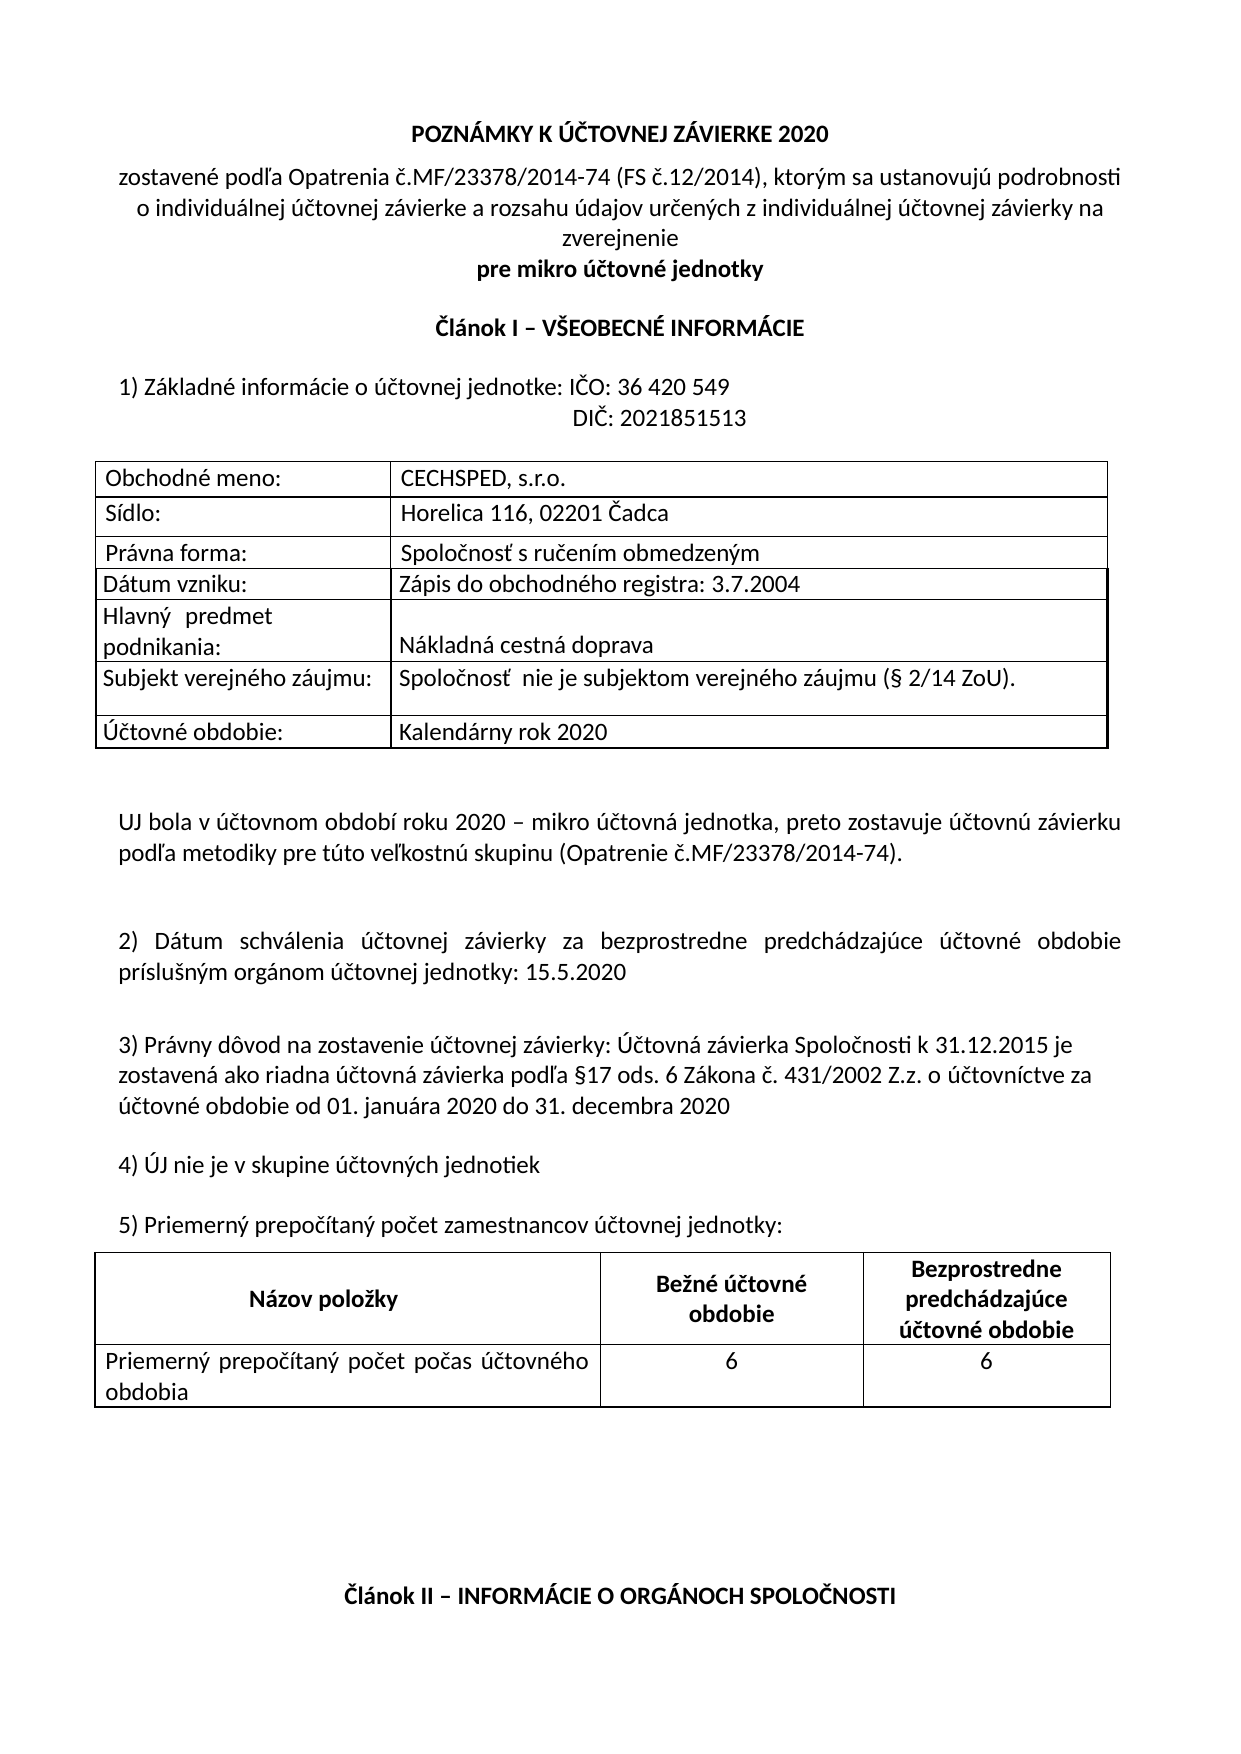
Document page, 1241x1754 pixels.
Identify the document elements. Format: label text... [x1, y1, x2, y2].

text pre mikro účtovné jednotky [118, 253, 1122, 283]
table_header Obchodné meno: [96, 462, 390, 496]
table_header Bezprostredne predchádzajúce účtovné obdobie [864, 1253, 1110, 1344]
table_cell Právna forma: [96, 537, 390, 568]
text 1) Základné informácie o účtovnej jednotke: IČO: 36 420 549 [118, 371, 1122, 402]
text 5) Priemerný prepočítaný počet zamestnancov účtovnej jednotky: [118, 1209, 1122, 1239]
text 2) Dátum schválenia účtovnej závierky za bezprostredne predchádzajúce účtovné obdobie príslušným orgánom účtovnej jednotky: 15.5.2020 [118, 925, 1122, 986]
table_cell 6 [601, 1345, 863, 1406]
table_cell Kalendárny rok 2020 [392, 716, 1106, 747]
text DIČ: 2021851513 [118, 402, 1122, 432]
table_cell Horelica 116, 02201 Čadca [391, 498, 1107, 536]
table_cell Účtovné obdobie: [97, 716, 390, 747]
table_cell Dátum vzniku: [97, 569, 390, 599]
text POZNÁMKY K ÚČTOVNEJ ZÁVIERKE 2020 [118, 118, 1122, 149]
table_header CECHSPED, s.r.o. [391, 462, 1107, 496]
table_cell Hlavný predmet podnikania: [97, 600, 390, 661]
table_cell Nákladná cestná doprava [392, 600, 1106, 661]
table_cell Sídlo: [96, 498, 390, 536]
text 4) ÚJ nie je v skupine účtovných jednotiek [118, 1149, 1122, 1180]
table_cell Subjekt verejného záujmu: [97, 662, 390, 715]
text zostavené podľa Opatrenia č.MF/23378/2014-74 (FS č.12/2014), ktorým sa ustanovujú podrobnosti o individuálnej účtovnej závierke a rozsahu údajov určených z individuálnej účtovnej závierky na zverejnenie [118, 161, 1122, 253]
table_cell Zápis do obchodného registra: 3.7.2004 [392, 569, 1106, 599]
table_cell Priemerný prepočítaný počet počas účtovného obdobia [96, 1345, 600, 1406]
text 3) Právny dôvod na zostavenie účtovnej závierky: Účtovná závierka Spoločnosti k 31.12.2015 je zostavená ako riadna účtovná závierka podľa §17 ods. 6 Zákona č. 431/2002 Z.z. o účtovníctve za účtovné obdobie od 01. januára 2020 do 31. decembra 2020 [118, 1029, 1122, 1121]
text UJ bola v účtovnom období roku 2020 – mikro účtovná jednotka, preto zostavuje účtovnú závierku podľa metodiky pre túto veľkostnú skupinu (Opatrenie č.MF/23378/2014-74). [118, 807, 1122, 868]
table_cell 6 [864, 1345, 1110, 1406]
text Článok I – VŠEOBECNÉ INFORMÁCIE [118, 312, 1122, 342]
table_cell Spoločnosť s ručením obmedzeným [391, 537, 1107, 568]
text Článok II – INFORMÁCIE O ORGÁNOCH SPOLOČNOSTI [118, 1580, 1122, 1611]
table_header Názov položky [96, 1253, 600, 1344]
table_cell Spoločnosť nie je subjektom verejného záujmu (§ 2/14 ZoU). [392, 662, 1106, 715]
table_header Bežné účtovné obdobie [601, 1253, 863, 1344]
